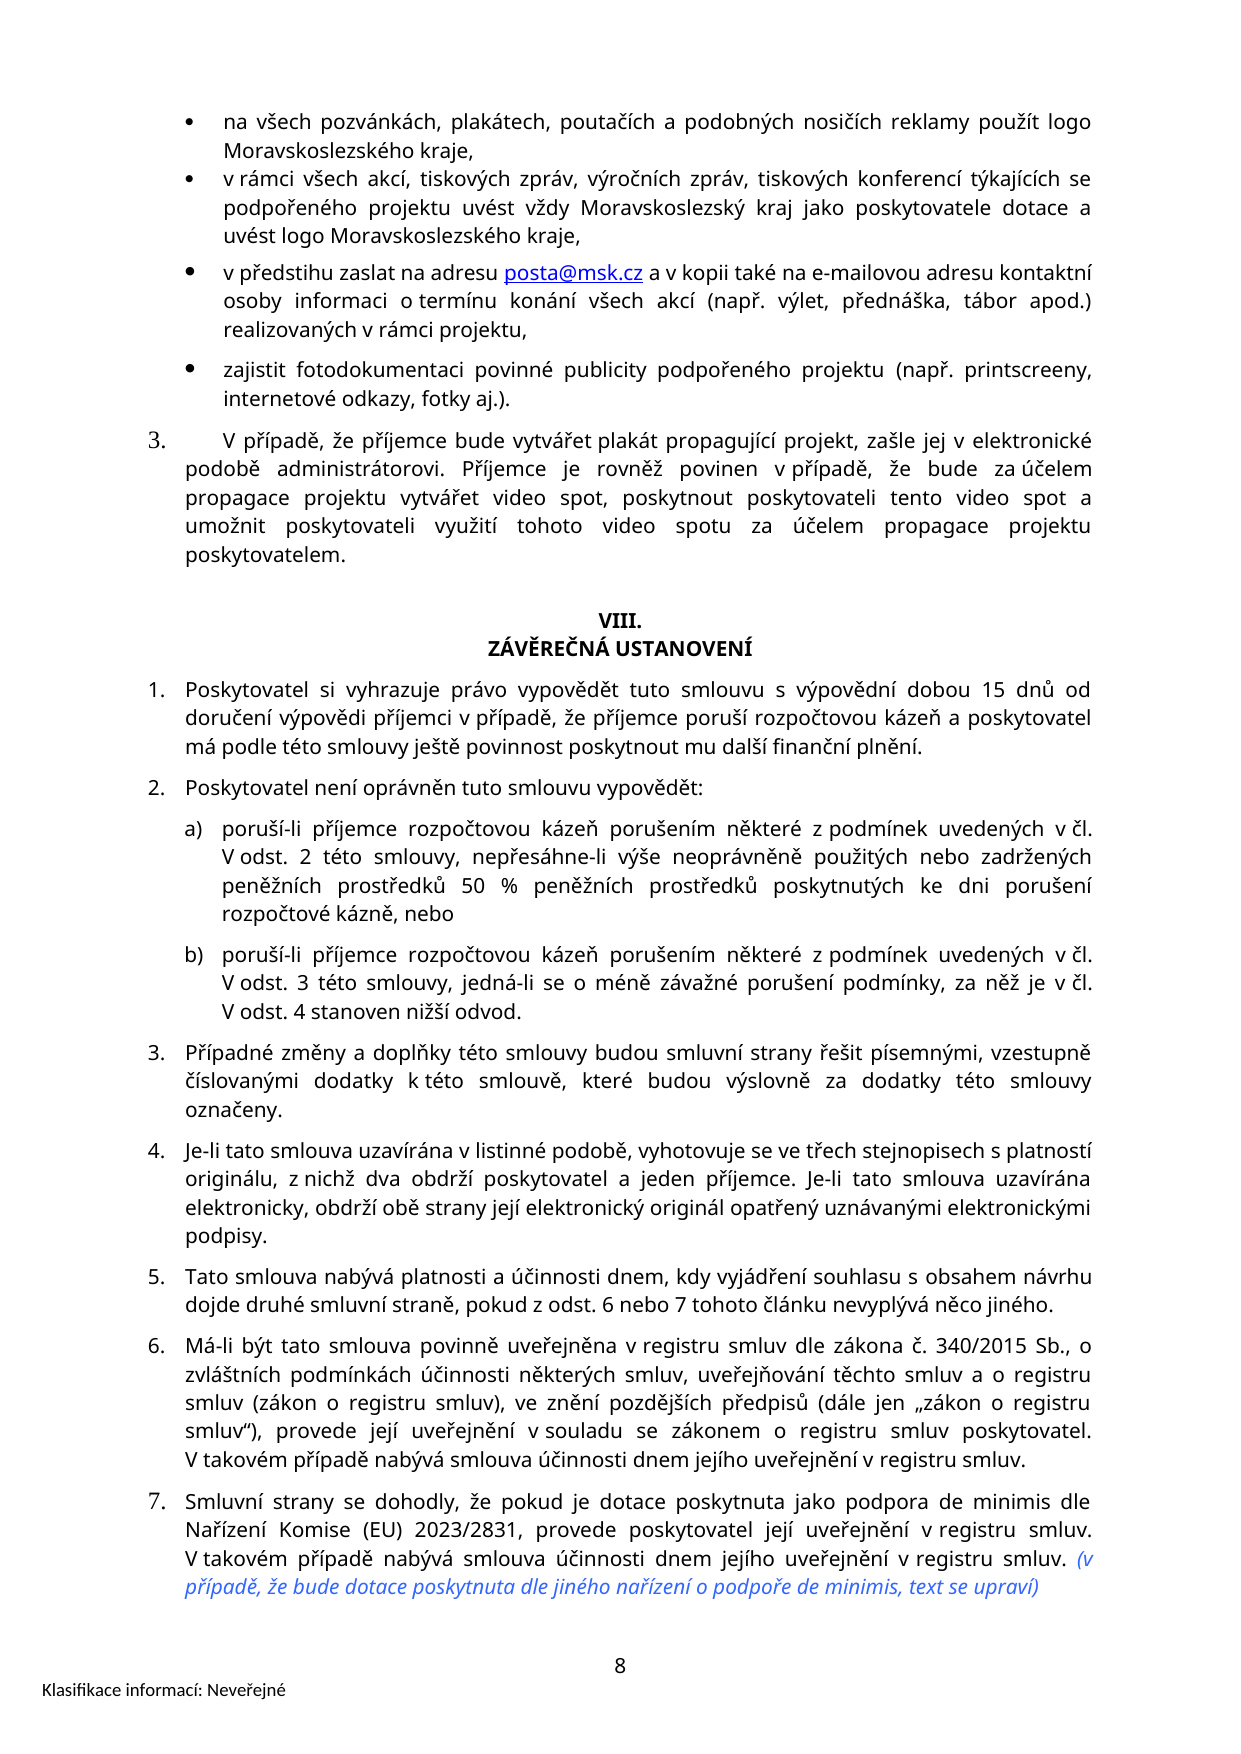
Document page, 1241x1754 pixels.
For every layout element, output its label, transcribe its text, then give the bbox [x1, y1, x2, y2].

list Je-li tato smlouva uzavírána v listinné podobě, vyhotovuje se ve třech stejnopisech s platností originálu, z nichž dva obdrží poskytovatel a jeden příjemce. Je-li tato smlouva uzavírána elektronicky, obdrží obě strany její elektronický originál opatřený uznávanými elektronickými podpisy. [148, 1136, 1092, 1249]
text VIII. [148, 606, 1092, 634]
subtitle ZÁVĚREČNÁ USTANOVENÍ [148, 634, 1092, 663]
list Smluvní strany se dohodly, že pokud je dotace poskytnuta jako podpora de minimis dle Nařízení Komise (EU) 2023/2831, provede poskytovatel její uveřejnění v registru smluv. V takovém případě nabývá smlouva účinnosti dnem jejího uveřejnění v registru smluv. (v případě, že bude dotace poskytnuta dle jiného nařízení o podpoře de minimis, text se upraví) [148, 1486, 1092, 1601]
list Tato smlouva nabývá platnosti a účinnosti dnem, kdy vyjádření souhlasu s obsahem návrhu dojde druhé smluvní straně, pokud z odst. 6 nebo 7 tohoto článku nevyplývá něco jiného. [148, 1262, 1092, 1319]
list v rámci všech akcí, tiskových zpráv, výročních zpráv, tiskových konferencí týkajících se podpořeného projektu uvést vždy Moravskoslezský kraj jako poskytovatele dotace a uvést logo Moravskoslezského kraje, [186, 164, 1092, 249]
list zajistit fotodokumentaci povinné publicity podpořeného projektu (např. printscreeny, internetové odkazy, fotky aj.). [186, 356, 1092, 412]
list poruší-li příjemce rozpočtovou kázeň porušením některé z podmínek uvedených v čl. V odst. 2 této smlouvy, nepřesáhne-li výše neoprávněně použitých nebo zadržených peněžních prostředků 50 % peněžních prostředků poskytnutých ke dni porušení rozpočtové kázně, nebo [184, 814, 1092, 928]
list Poskytovatel si vyhrazuje právo vypovědět tuto smlouvu s výpovědní dobou 15 dnů od doručení výpovědi příjemci v případě, že příjemce poruší rozpočtovou kázeň a poskytovatel má podle této smlouvy ještě povinnost poskytnout mu další finanční plnění. [148, 675, 1092, 760]
list V případě, že příjemce bude vytvářet plakát propagující projekt, zašle jej v elektronické podobě administrátorovi. Příjemce je rovněž povinen v případě, že bude za účelem propagace projektu vytvářet video spot, poskytnout poskytovateli tento video spot a umožnit poskytovateli využití tohoto video spotu za účelem propagace projektu poskytovatelem. [148, 425, 1092, 568]
list poruší-li příjemce rozpočtovou kázeň porušením některé z podmínek uvedených v čl. V odst. 3 této smlouvy, jedná-li se o méně závažné porušení podmínky, za něž je v čl. V odst. 4 stanoven nižší odvod. [184, 940, 1092, 1025]
list Má-li být tato smlouva povinně uveřejněna v registru smluv dle zákona č. 340/2015 Sb., o zvláštních podmínkách účinnosti některých smluv, uveřejňování těchto smluv a o registru smluv (zákon o registru smluv), ve znění pozdějších předpisů (dále jen „zákon o registru smluv“), provede její uveřejnění v souladu se zákonem o registru smluv poskytovatel. V takovém případě nabývá smlouva účinnosti dnem jejího uveřejnění v registru smluv. [148, 1331, 1092, 1473]
list Případné změny a doplňky této smlouvy budou smluvní strany řešit písemnými, vzestupně číslovanými dodatky k této smlouvě, které budou výslovně za dodatky této smlouvy označeny. [148, 1038, 1092, 1123]
list Poskytovatel není oprávněn tuto smlouvu vypovědět: [148, 773, 1092, 801]
list na všech pozvánkách, plakátech, poutačích a podobných nosičích reklamy použít logo Moravskoslezského kraje, [186, 107, 1092, 164]
list v předstihu zaslat na adresu posta@msk.cz a v kopii také na e-mailovou adresu kontaktní osoby informaci o termínu konání všech akcí (např. výlet, přednáška, tábor apod.) realizovaných v rámci projektu, [186, 258, 1092, 343]
